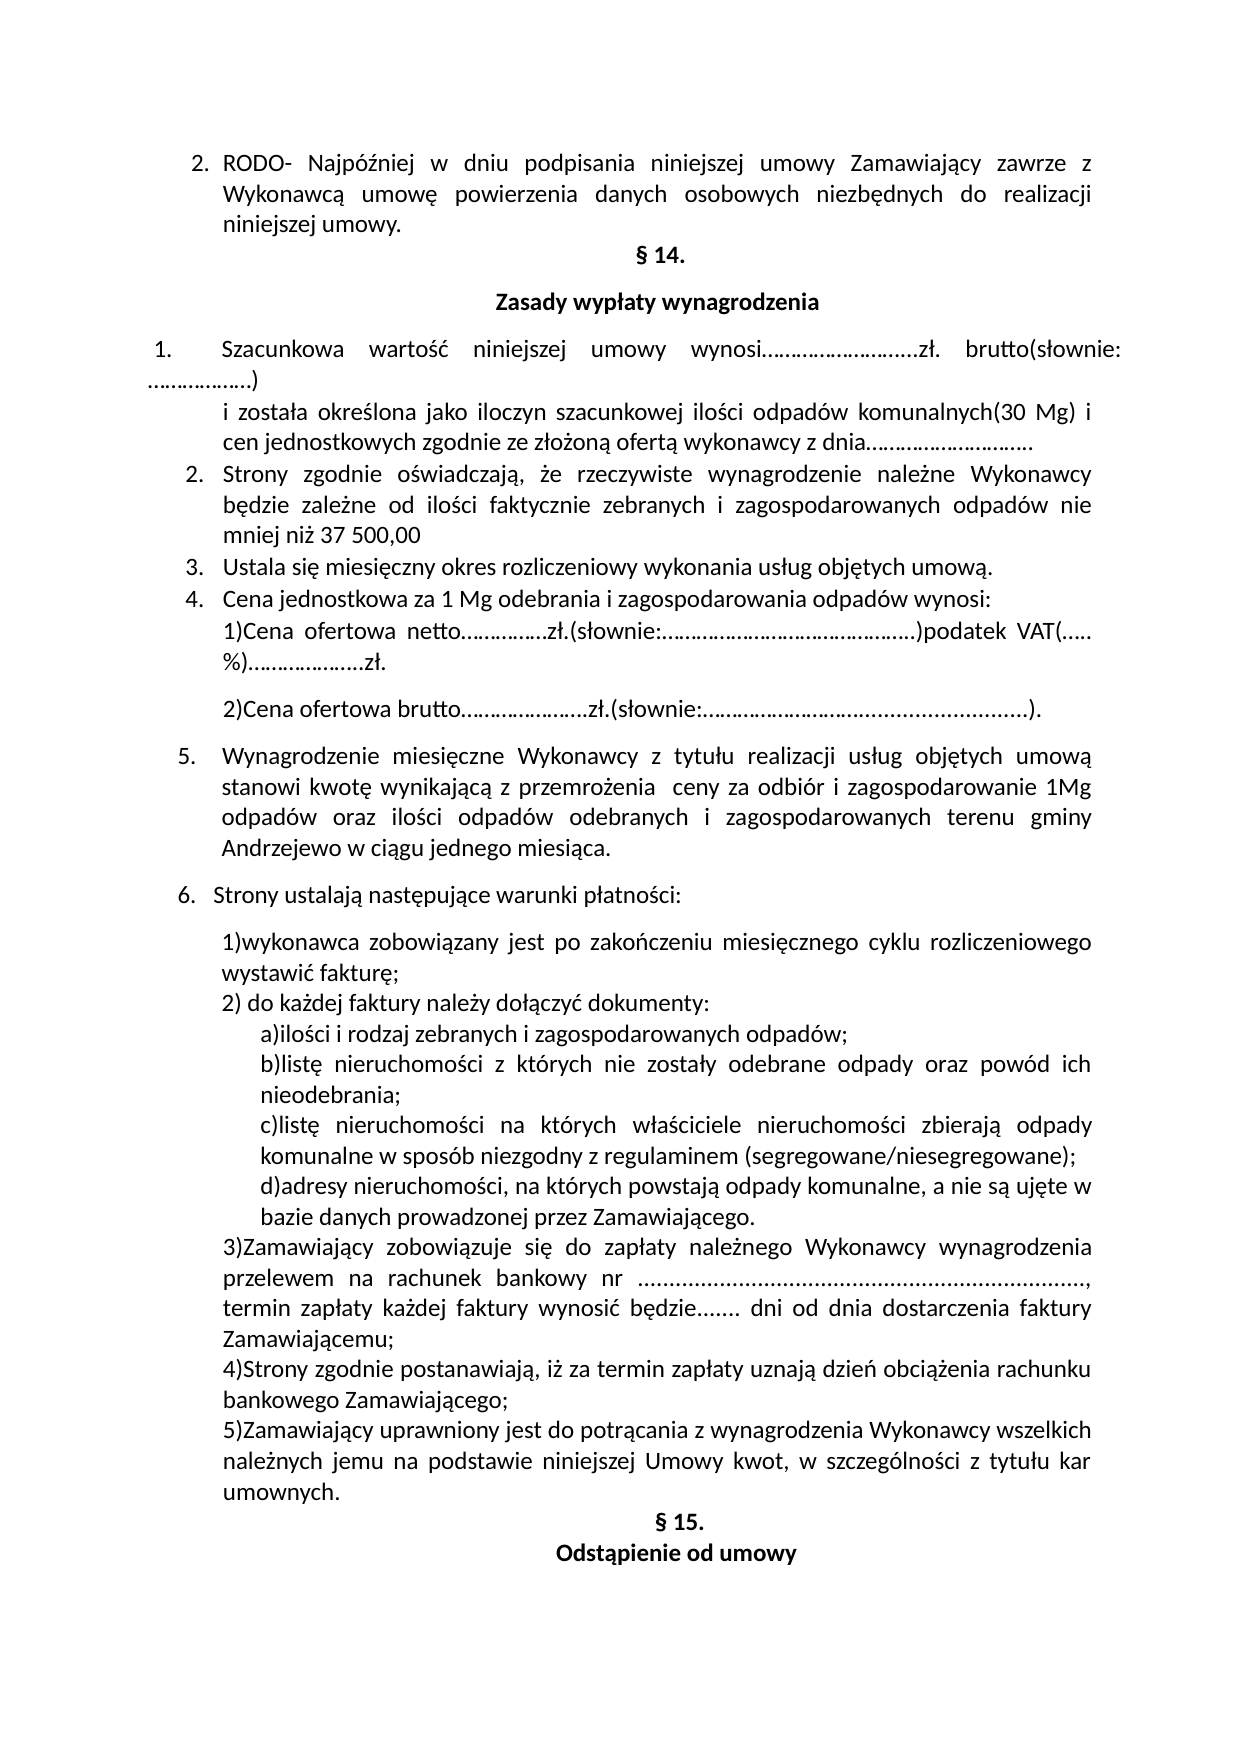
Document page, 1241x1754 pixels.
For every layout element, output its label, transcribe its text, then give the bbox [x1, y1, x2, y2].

text b)listę nieruchomości z których nie zostały odebrane odpady oraz powód ich nieodebrania; [260, 1048, 1093, 1109]
text a)ilości i rodzaj zebranych i zagospodarowanych odpadów; [260, 1018, 1093, 1048]
list 1)Cena ofertowa netto……………zł.(słownie:……………………………………..)podatek VAT(…..%)………………..zł. [223, 616, 1093, 677]
text § 15. [260, 1506, 1093, 1537]
text 2) do każdej faktury należy dołączyć dokumenty: [221, 987, 1093, 1018]
list 2)Cena ofertowa brutto………………….zł.(słownie:………………………...........................). [223, 693, 1093, 724]
text 4)Strony zgodnie postanawiają, iż za termin zapłaty uznają dzień obciążenia rachunku bankowego Zamawiającego; [223, 1354, 1093, 1415]
list Cena jednostkowa za 1 Mg odebrania i zagospodarowania odpadów wynosi: [185, 583, 1093, 614]
list 5. Wynagrodzenie miesięczne Wykonawcy z tytułu realizacji usług objętych umową stanowi kwotę wynikającą z przemrożenia ceny za odbiór i zagospodarowanie 1Mg odpadów oraz ilości odpadów odebranych i zagospodarowanych terenu gminy Andrzejewo w ciągu jednego miesiąca. [177, 740, 1093, 862]
text 3)Zamawiający zobowiązuje się do zapłaty należnego Wykonawcy wynagrodzenia przelewem na rachunek bankowy nr ......................................................................., termin zapłaty każdej faktury wynosić będzie....... dni od dnia dostarczenia faktury Zamawiającemu; [223, 1232, 1093, 1354]
text 1)wykonawca zobowiązany jest po zakończeniu miesięcznego cyklu rozliczeniowego wystawić fakturę; [221, 926, 1093, 987]
text § 14. [223, 239, 1093, 270]
list 6. Strony ustalają następujące warunki płatności: [177, 879, 1093, 910]
text 5)Zamawiający uprawniony jest do potrącania z wynagrodzenia Wykonawcy wszelkich należnych jemu na podstawie niniejszej Umowy kwot, w szczególności z tytułu kar umownych. [223, 1415, 1093, 1506]
list Szacunkowa wartość niniejszej umowy wynosi……………………...zł. brutto(słownie:………………) [148, 333, 1122, 394]
text c)listę nieruchomości na których właściciele nieruchomości zbierają odpady komunalne w sposób niezgodny z regulaminem (segregowane/niesegregowane); [260, 1109, 1093, 1171]
list RODO- Najpóźniej w dniu podpisania niniejszej umowy Zamawiający zawrze z Wykonawcą umowę powierzenia danych osobowych niezbędnych do realizacji niniejszej umowy. [185, 148, 1093, 239]
list Ustala się miesięczny okres rozliczeniowy wykonania usług objętych umową. [185, 552, 1093, 582]
text Odstąpienie od umowy [260, 1537, 1093, 1567]
list Strony zgodnie oświadczają, że rzeczywiste wynagrodzenie należne Wykonawcy będzie zależne od ilości faktycznie zebranych i zagospodarowanych odpadów nie mniej niż 37 500,00 [185, 458, 1093, 550]
text Zasady wypłaty wynagrodzenia [223, 286, 1093, 317]
text d)adresy nieruchomości, na których powstają odpady komunalne, a nie są ujęte w bazie danych prowadzonej przez Zamawiającego. [260, 1171, 1093, 1232]
text i została określona jako iloczyn szacunkowej ilości odpadów komunalnych(30 Mg) i cen jednostkowych zgodnie ze złożoną ofertą wykonawcy z dnia……………………….. [223, 396, 1093, 457]
